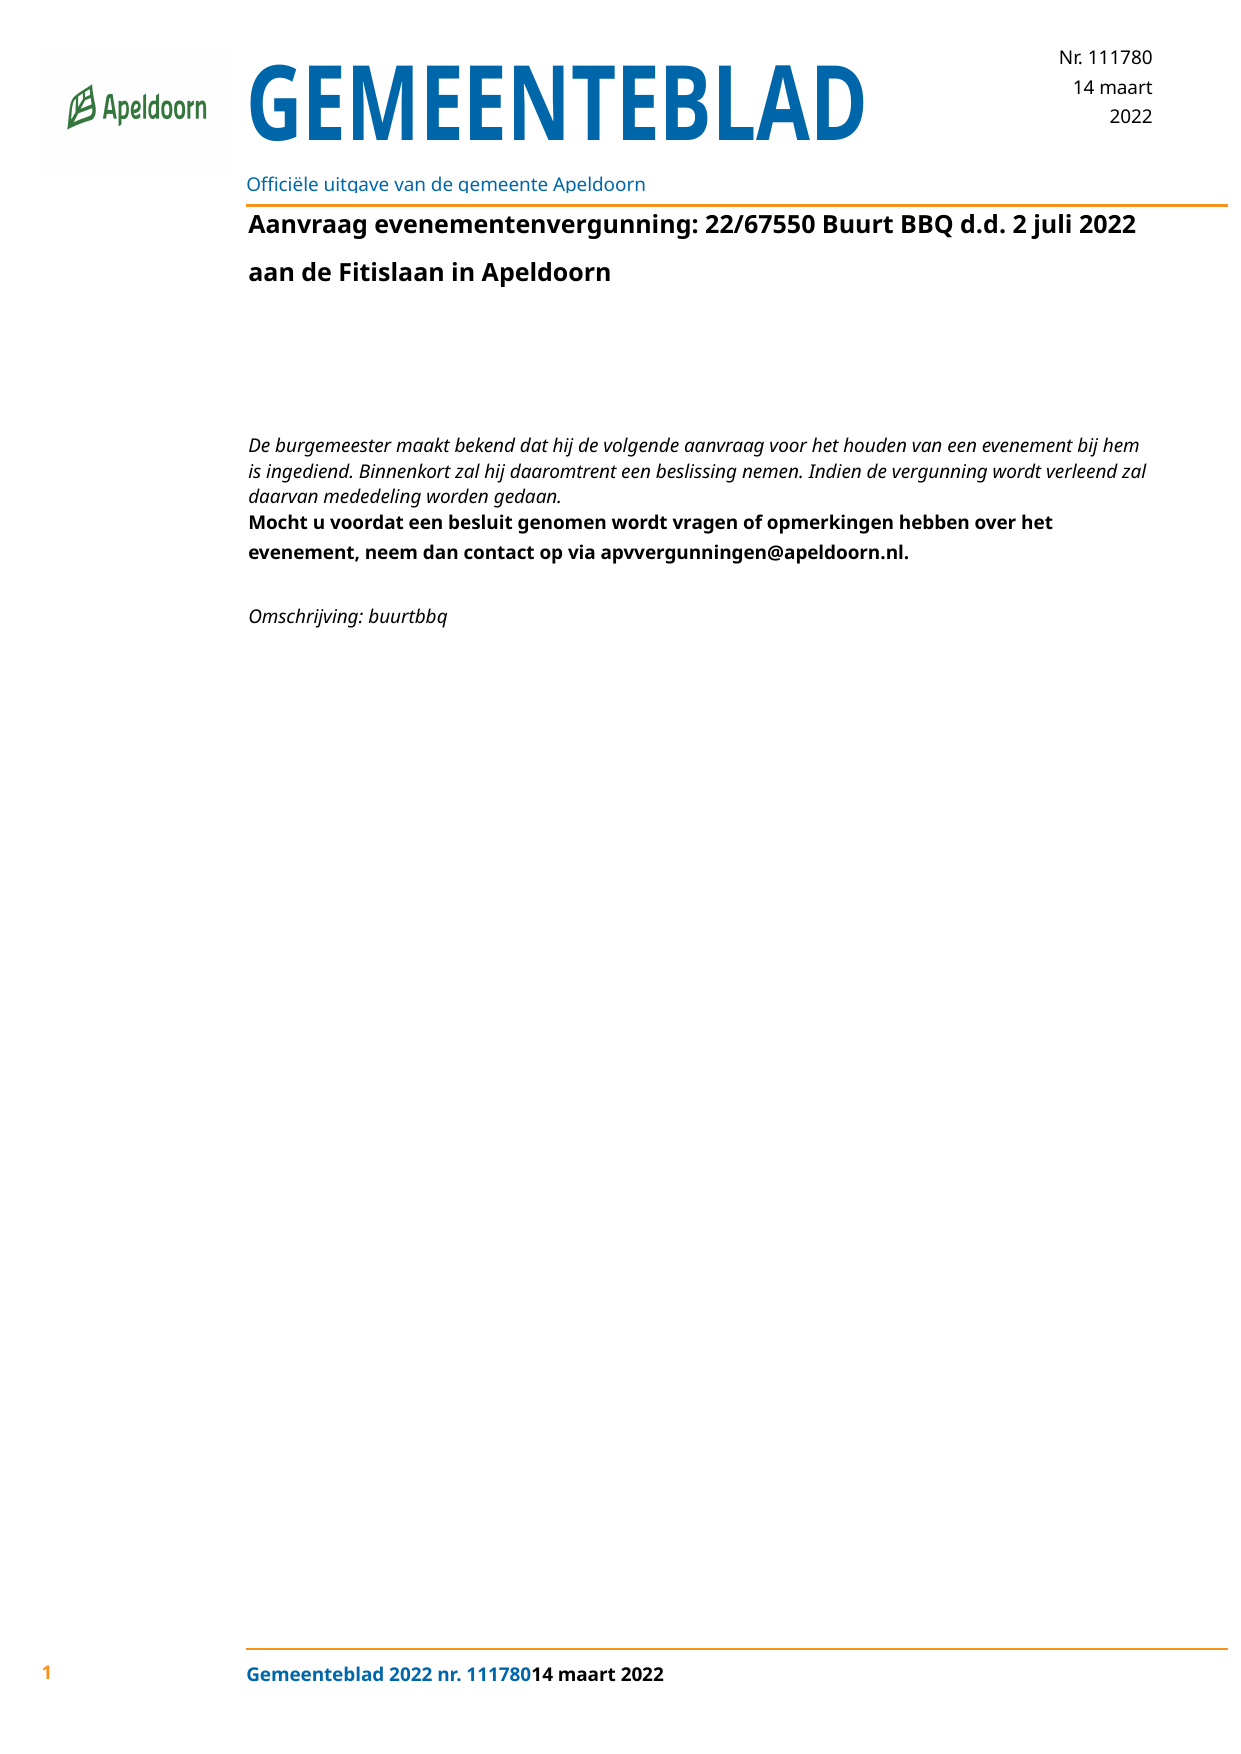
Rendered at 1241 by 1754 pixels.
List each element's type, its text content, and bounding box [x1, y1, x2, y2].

text De burgemeester maakt bekend dat hij de volgende aanvraag voor het houden van een evenement bij hem is ingediend. Binnenkort zal hij daaromtrent een beslissing nemen. Indien de vergunning wordt verleend zal daarvan mededeling worden gedaan. [248, 432, 1152, 509]
picture [41, 47, 231, 172]
text Mocht u voordat een besluit genomen wordt vragen of opmerkingen hebben over het evenement, neem dan contact op via apvvergunningen@apeldoorn.nl. [248, 509, 1152, 565]
text Aanvraag evenementenvergunning: 22/67550 Buurt BBQ d.d. 2 juli 2022 aan de Fitislaan in Apeldoorn [248, 207, 1152, 288]
text Omschrijving: buurtbbq [248, 603, 1152, 629]
